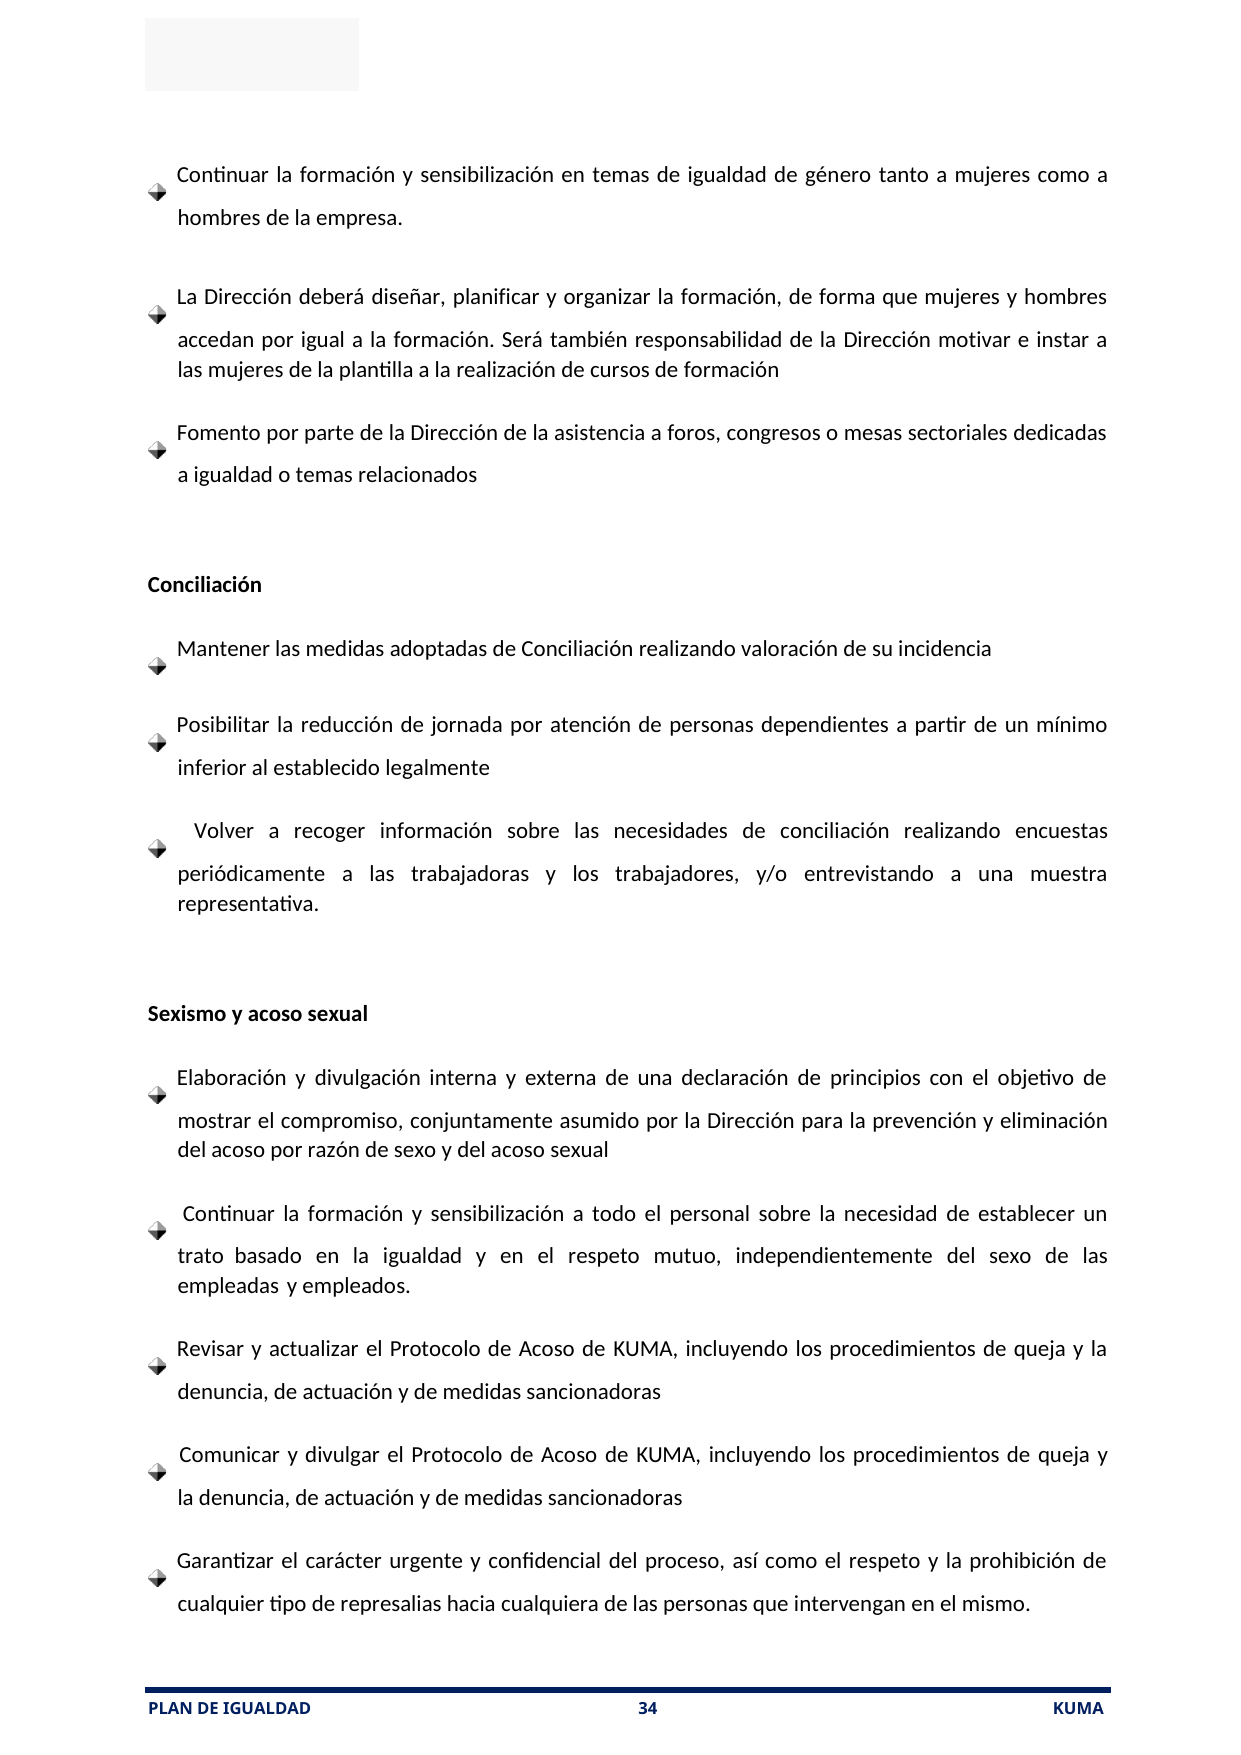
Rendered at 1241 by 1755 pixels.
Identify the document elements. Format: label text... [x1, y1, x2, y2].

text Elaboración y divulgación interna y externa de una declaración de principios con el objetivo de mostrar el compromiso, conjuntamente asumido por la Dirección para la prevención y eliminación del acoso por razón de sexo y del acoso sexual [148, 1063, 1108, 1164]
text La Dirección deberá diseñar, planificar y organizar la formación, de forma que mujeres y hombres accedan por igual a la formación. Será también responsabilidad de la Dirección motivar e instar a las mujeres de la plantilla a la realización de cursos de formación [148, 282, 1108, 383]
text Garantizar el carácter urgente y confidencial del proceso, así como el respeto y la prohibición de cualquier tipo de represalias hacia cualquiera de las personas que intervengan en el mismo. [148, 1546, 1107, 1617]
text Revisar y actualizar el Protocolo de Acoso de KUMA, incluyendo los procedimientos de queja y la denuncia, de actuación y de medidas sancionadoras [148, 1334, 1108, 1405]
text Continuar la formación y sensibilización a todo el personal sobre la necesidad de establecer un trato basado en la igualdad y en el respeto mutuo, independientemente del sexo de las empleadas y empleados. [148, 1199, 1108, 1299]
text Sexismo y acoso sexual [148, 999, 1126, 1027]
text Posibilitar la reducción de jornada por atención de personas dependientes a partir de un mínimo inferior al establecido legalmente [148, 711, 1107, 781]
text Fomento por parte de la Dirección de la asistencia a foros, congresos o mesas sectoriales dedicadas a igualdad o temas relacionados [148, 418, 1107, 488]
text Volver a recoger información sobre las necesidades de conciliación realizando encuestas periódicamente a las trabajadoras y los trabajadores, y/o entrevistando a una muestra representativa. [148, 817, 1108, 917]
text Conciliación [148, 571, 1126, 599]
text Continuar la formación y sensibilización en temas de igualdad de género tanto a mujeres como a hombres de la empresa. [148, 160, 1108, 231]
text Comunicar y divulgar el Protocolo de Acoso de KUMA, incluyendo los procedimientos de queja y la denuncia, de actuación y de medidas sancionadoras [148, 1440, 1108, 1511]
text Mantener las medidas adoptadas de Conciliación realizando valoración de su incidencia [148, 634, 1126, 675]
